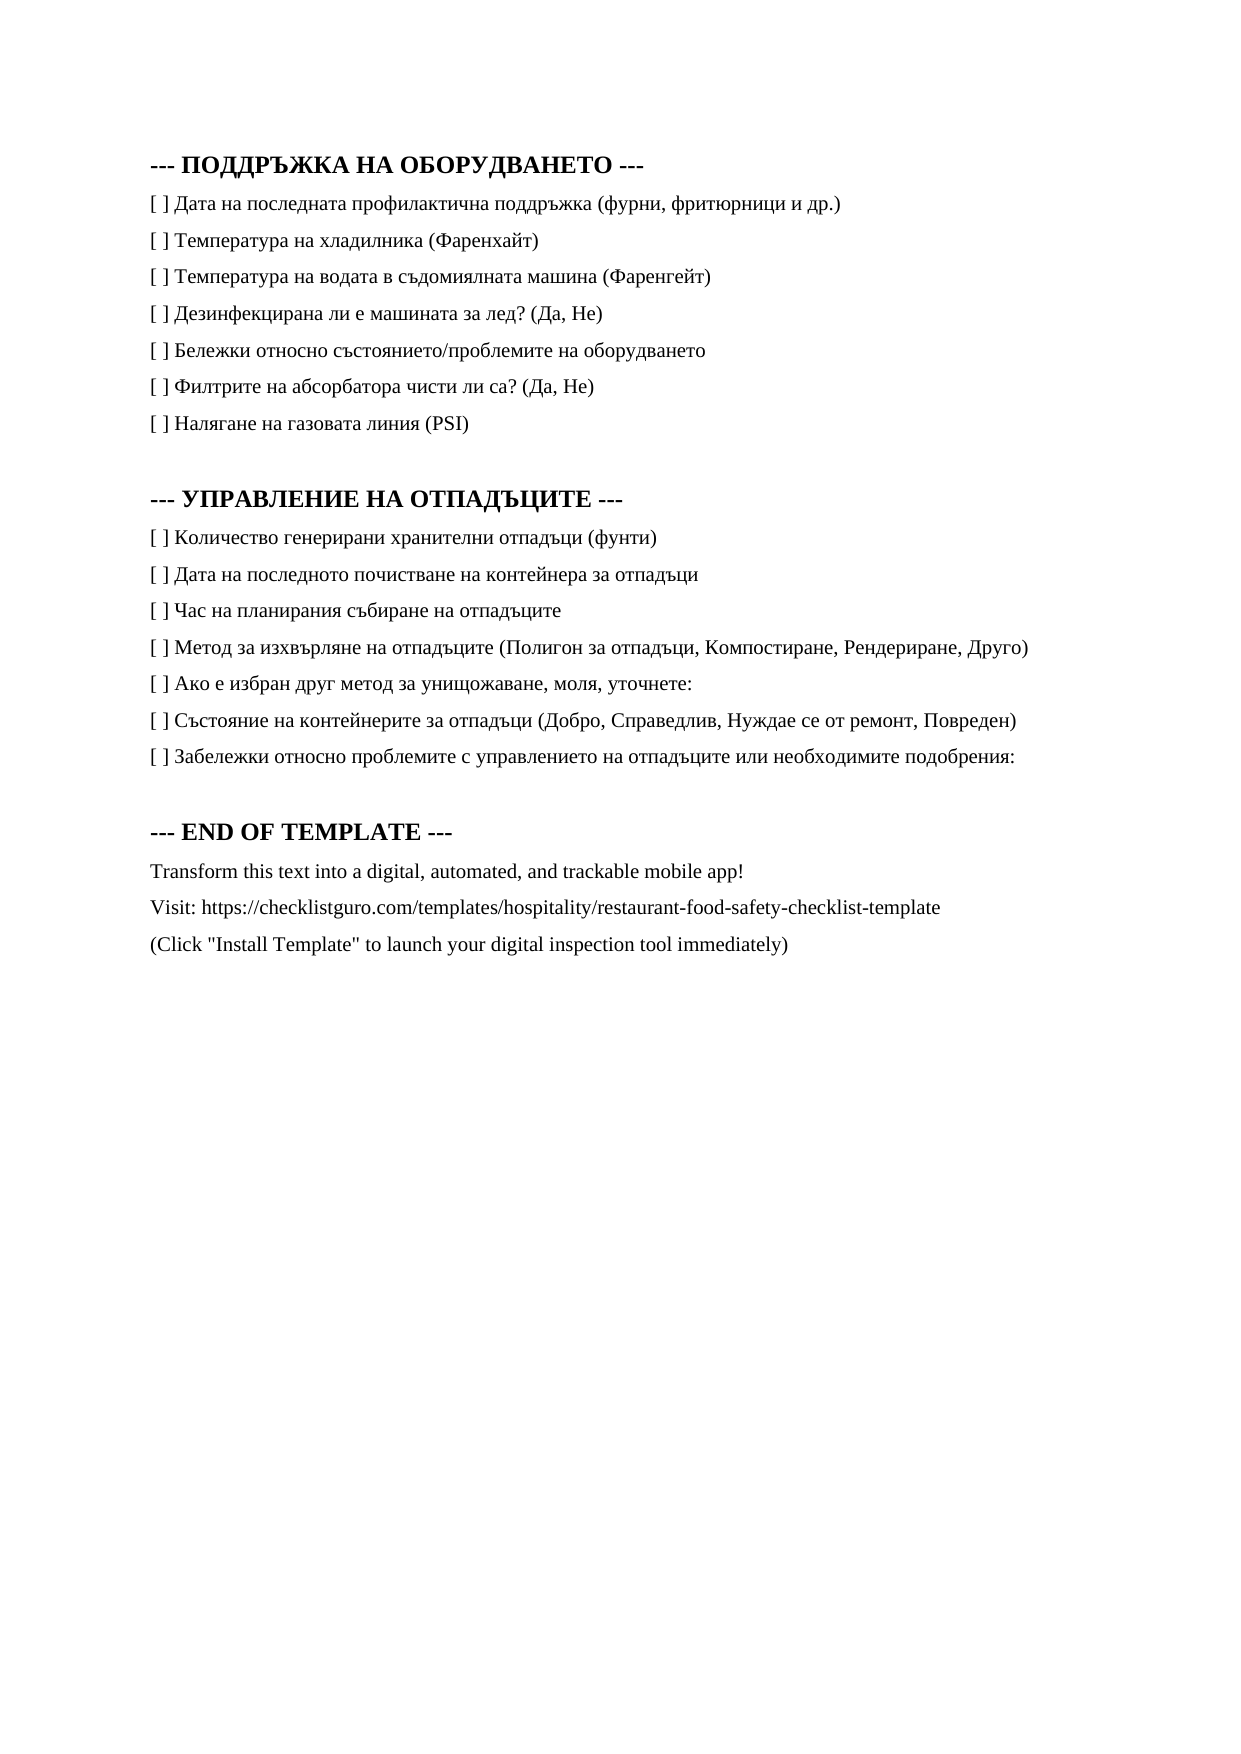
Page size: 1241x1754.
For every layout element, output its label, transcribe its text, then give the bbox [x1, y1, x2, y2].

text Visit: https://checklistguro.com/templates/hospitality/restaurant-food-safety-checklist-template [150, 895, 1090, 919]
text [ ] Налягане на газовата линия (PSI) [150, 411, 1090, 435]
text [ ] Дата на последната профилактична поддръжка (фурни, фритюрници и др.) [150, 191, 1090, 215]
text [ ] Количество генерирани хранителни отпадъци (фунти) [150, 525, 1090, 549]
text --- УПРАВЛЕНИЕ НА ОТПАДЪЦИТЕ --- [150, 484, 1090, 512]
text [ ] Филтрите на абсорбатора чисти ли са? (Да, Не) [150, 374, 1090, 398]
text [ ] Час на планирания събиране на отпадъците [150, 598, 1090, 622]
text [ ] Дезинфекцирана ли е машината за лед? (Да, Не) [150, 301, 1090, 325]
text [ ] Метод за изхвърляне на отпадъците (Полигон за отпадъци, Компостиране, Рендериране, Друго) [150, 635, 1090, 659]
text [ ] Бележки относно състоянието/проблемите на оборудването [150, 337, 1090, 362]
text [ ] Състояние на контейнерите за отпадъци (Добро, Справедлив, Нуждае се от ремонт, Повреден) [150, 708, 1090, 732]
text Transform this text into a digital, automated, and trackable mobile app! [150, 859, 1090, 883]
text [ ] Ако е избран друг метод за унищожаване, моля, уточнете: [150, 671, 1090, 695]
text [ ] Дата на последното почистване на контейнера за отпадъци [150, 562, 1090, 586]
text --- ПОДДРЪЖКА НА ОБОРУДВАНЕТО --- [150, 150, 1090, 179]
text --- END OF TEMPLATE --- [150, 817, 1090, 846]
text [ ] Забележки относно проблемите с управлението на отпадъците или необходимите подобрения: [150, 744, 1090, 768]
text [ ] Температура на хладилника (Фаренхайт) [150, 228, 1090, 252]
text (Click "Install Template" to launch your digital inspection tool immediately) [150, 932, 1090, 956]
text [ ] Температура на водата в съдомиялната машина (Фаренгейт) [150, 264, 1090, 288]
